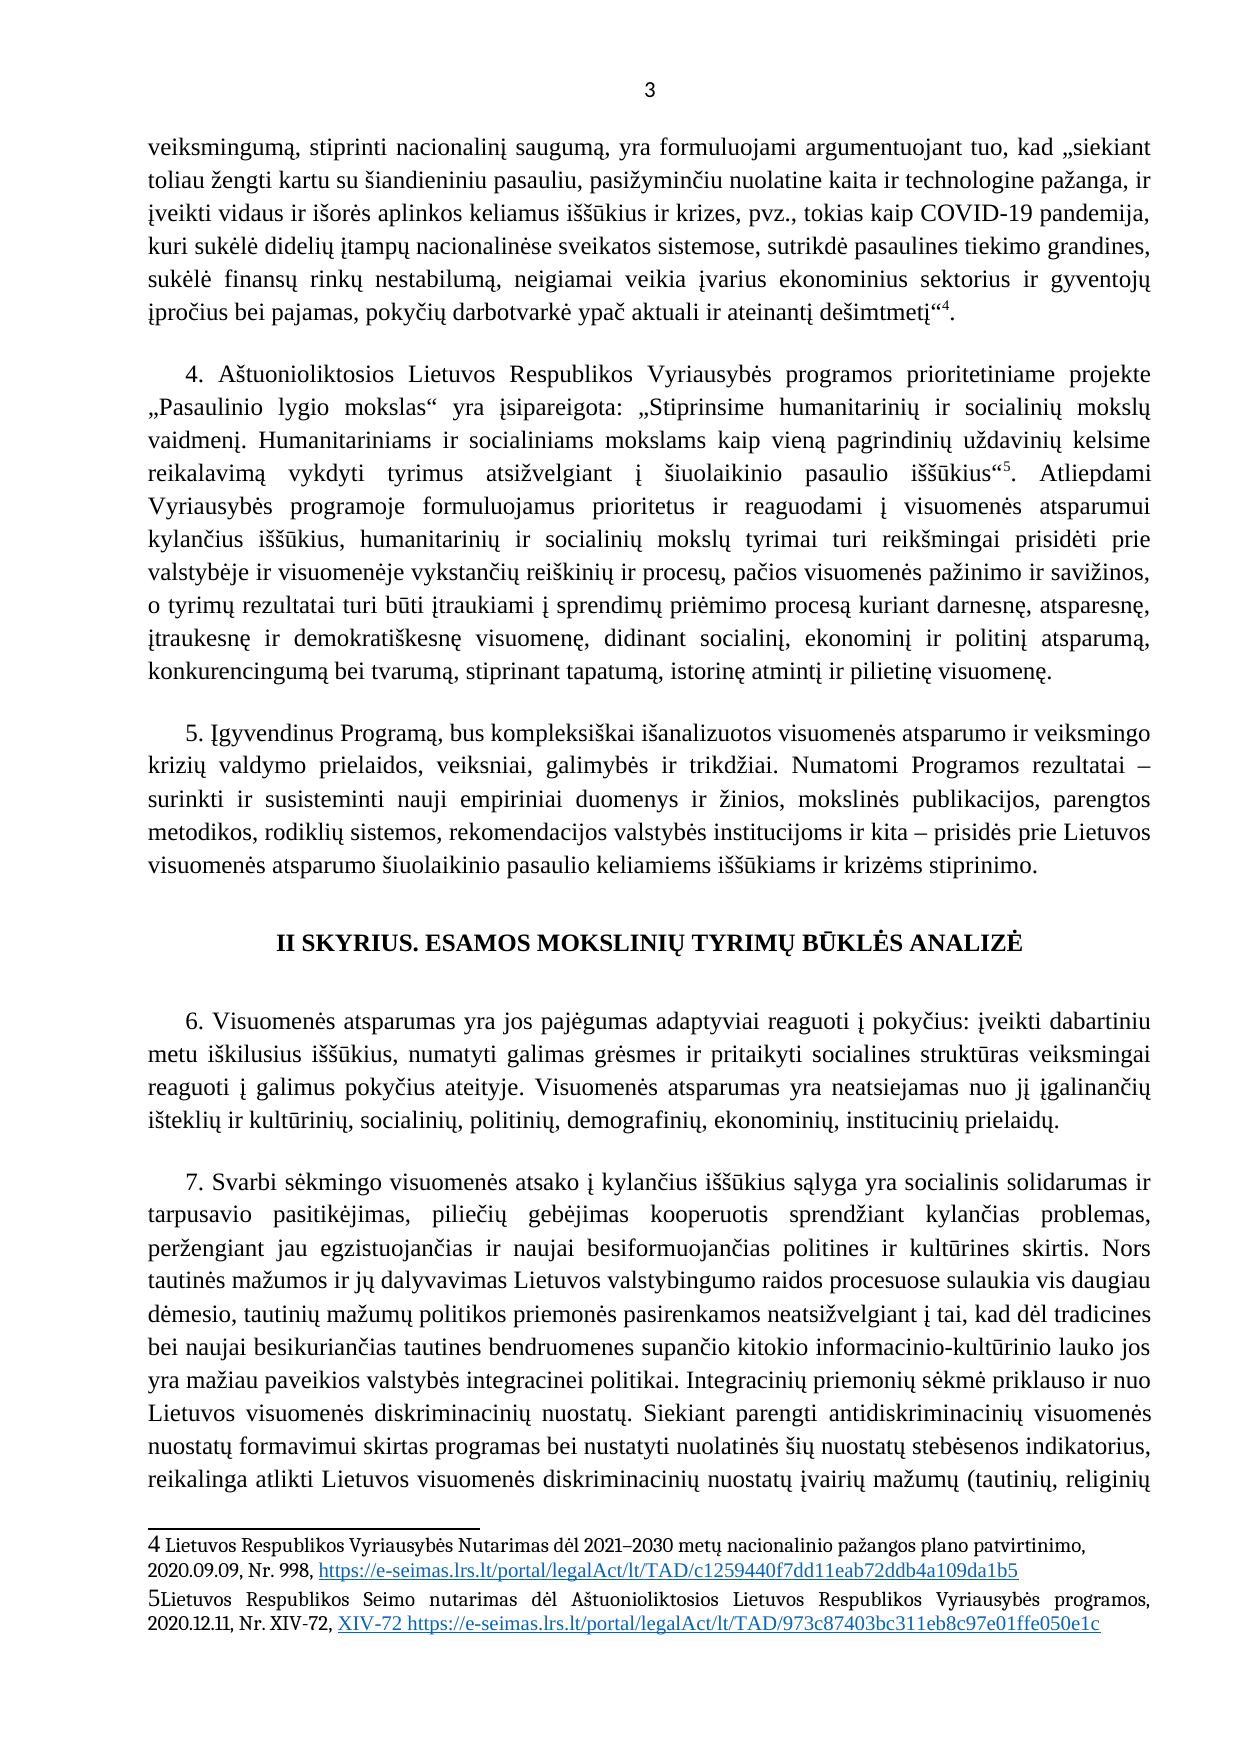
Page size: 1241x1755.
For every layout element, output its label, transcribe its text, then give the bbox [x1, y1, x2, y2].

text Lietuvos Respublikos Vyriausybės Nutarimas dėl 2021–2030 metų nacionalinio pažangos plano patvirtinimo, 2020.09.09, Nr. 998, https://e-seimas.lrs.lt/portal/legalAct/lt/TAD/c1259440f7dd11eab72ddb4a109da1b5 [148, 1529, 1152, 1583]
text 4. Aštuonioliktosios Lietuvos Respublikos Vyriausybės programos prioritetiniame projekte „Pasaulinio lygio mokslas“ yra įsipareigota: „Stiprinsime humanitarinių ir socialinių mokslų vaidmenį. Humanitariniams ir socialiniams mokslams kaip vieną pagrindinių uždavinių kelsime reikalavimą vykdyti tyrimus atsižvelgiant į šiuolaikinio pasaulio iššūkius“. Atliepdami Vyriausybės programoje formuluojamus prioritetus ir reaguodami į visuomenės atsparumui kylančius iššūkius, humanitarinių ir socialinių mokslų tyrimai turi reikšmingai prisidėti prie valstybėje ir visuomenėje vykstančių reiškinių ir procesų, pačios visuomenės pažinimo ir savižinos, o tyrimų rezultatai turi būti įtraukiami į sprendimų priėmimo procesą kuriant darnesnę, atsparesnę, įtraukesnę ir demokratiškesnę visuomenę, didinant socialinį, ekonominį ir politinį atsparumą, konkurencingumą bei tvarumą, stiprinant tapatumą, istorinę atmintį ir pilietinę visuomenę. [148, 359, 1152, 684]
text Lietuvos Respublikos Seimo nutarimas dėl Aštuonioliktosios Lietuvos Respublikos Vyriausybės programos, 2020.12.11, Nr. XIV-72, XIV-72 https://e-seimas.lrs.lt/portal/legalAct/lt/TAD/973c87403bc311eb8c97e01ffe050e1c [148, 1583, 1152, 1636]
text 5. Įgyvendinus Programą, bus kompleksiškai išanalizuotos visuomenės atsparumo ir veiksmingo krizių valdymo prielaidos, veiksniai, galimybės ir trikdžiai. Numatomi Programos rezultatai – surinkti ir susisteminti nauji empiriniai duomenys ir žinios, mokslinės publikacijos, parengtos metodikos, rodiklių sistemos, rekomendacijos valstybės institucijoms ir kita – prisidės prie Lietuvos visuomenės atsparumo šiuolaikinio pasaulio keliamiems iššūkiams ir krizėms stiprinimo. [148, 718, 1152, 878]
text 6. Visuomenės atsparumas yra jos pajėgumas adaptyviai reaguoti į pokyčius: įveikti dabartiniu metu iškilusius iššūkius, numatyti galimas grėsmes ir pritaikyti socialines struktūras veiksmingai reaguoti į galimus pokyčius ateityje. Visuomenės atsparumas yra neatsiejamas nuo jį įgalinančių išteklių ir kultūrinių, socialinių, politinių, demografinių, ekonominių, institucinių prielaidų. [148, 1006, 1152, 1133]
text II SKYRIUS. ESAMOS MOKSLINIŲ TYRIMŲ BŪKLĖS ANALIZĖ [148, 928, 1152, 956]
text veiksmingumą, stiprinti nacionalinį saugumą, yra formuluojami argumentuojant tuo, kad „siekiant toliau žengti kartu su šiandieniniu pasauliu, pasižyminčiu nuolatine kaita ir technologine pažanga, ir įveikti vidaus ir išorės aplinkos keliamus iššūkius ir krizes, pvz., tokias kaip COVID-19 pandemija, kuri sukėlė didelių įtampų nacionalinėse sveikatos sistemose, sutrikdė pasaulines tiekimo grandines, sukėlė finansų rinkų nestabilumą, neigiamai veikia įvarius ekonominius sektorius ir gyventojų įpročius bei pajamas, pokyčių darbotvarkė ypač aktuali ir ateinantį dešimtmetį“. [148, 132, 1152, 326]
text 7. Svarbi sėkmingo visuomenės atsako į kylančius iššūkius sąlyga yra socialinis solidarumas ir tarpusavio pasitikėjimas, piliečių gebėjimas kooperuotis sprendžiant kylančias problemas, peržengiant jau egzistuojančias ir naujai besiformuojančias politines ir kultūrines skirtis. Nors tautinės mažumos ir jų dalyvavimas Lietuvos valstybingumo raidos procesuose sulaukia vis daugiau dėmesio, tautinių mažumų politikos priemonės pasirenkamos neatsižvelgiant į tai, kad dėl tradicines bei naujai besikuriančias tautines bendruomenes supančio kitokio informacinio-kultūrinio lauko jos yra mažiau paveikios valstybės integracinei politikai. Integracinių priemonių sėkmė priklauso ir nuo Lietuvos visuomenės diskriminacinių nuostatų. Siekiant parengti antidiskriminacinių visuomenės nuostatų formavimui skirtas programas bei nustatyti nuolatinės šių nuostatų stebėsenos indikatorius, reikalinga atlikti Lietuvos visuomenės diskriminacinių nuostatų įvairių mažumų (tautinių, religinių [148, 1167, 1152, 1492]
